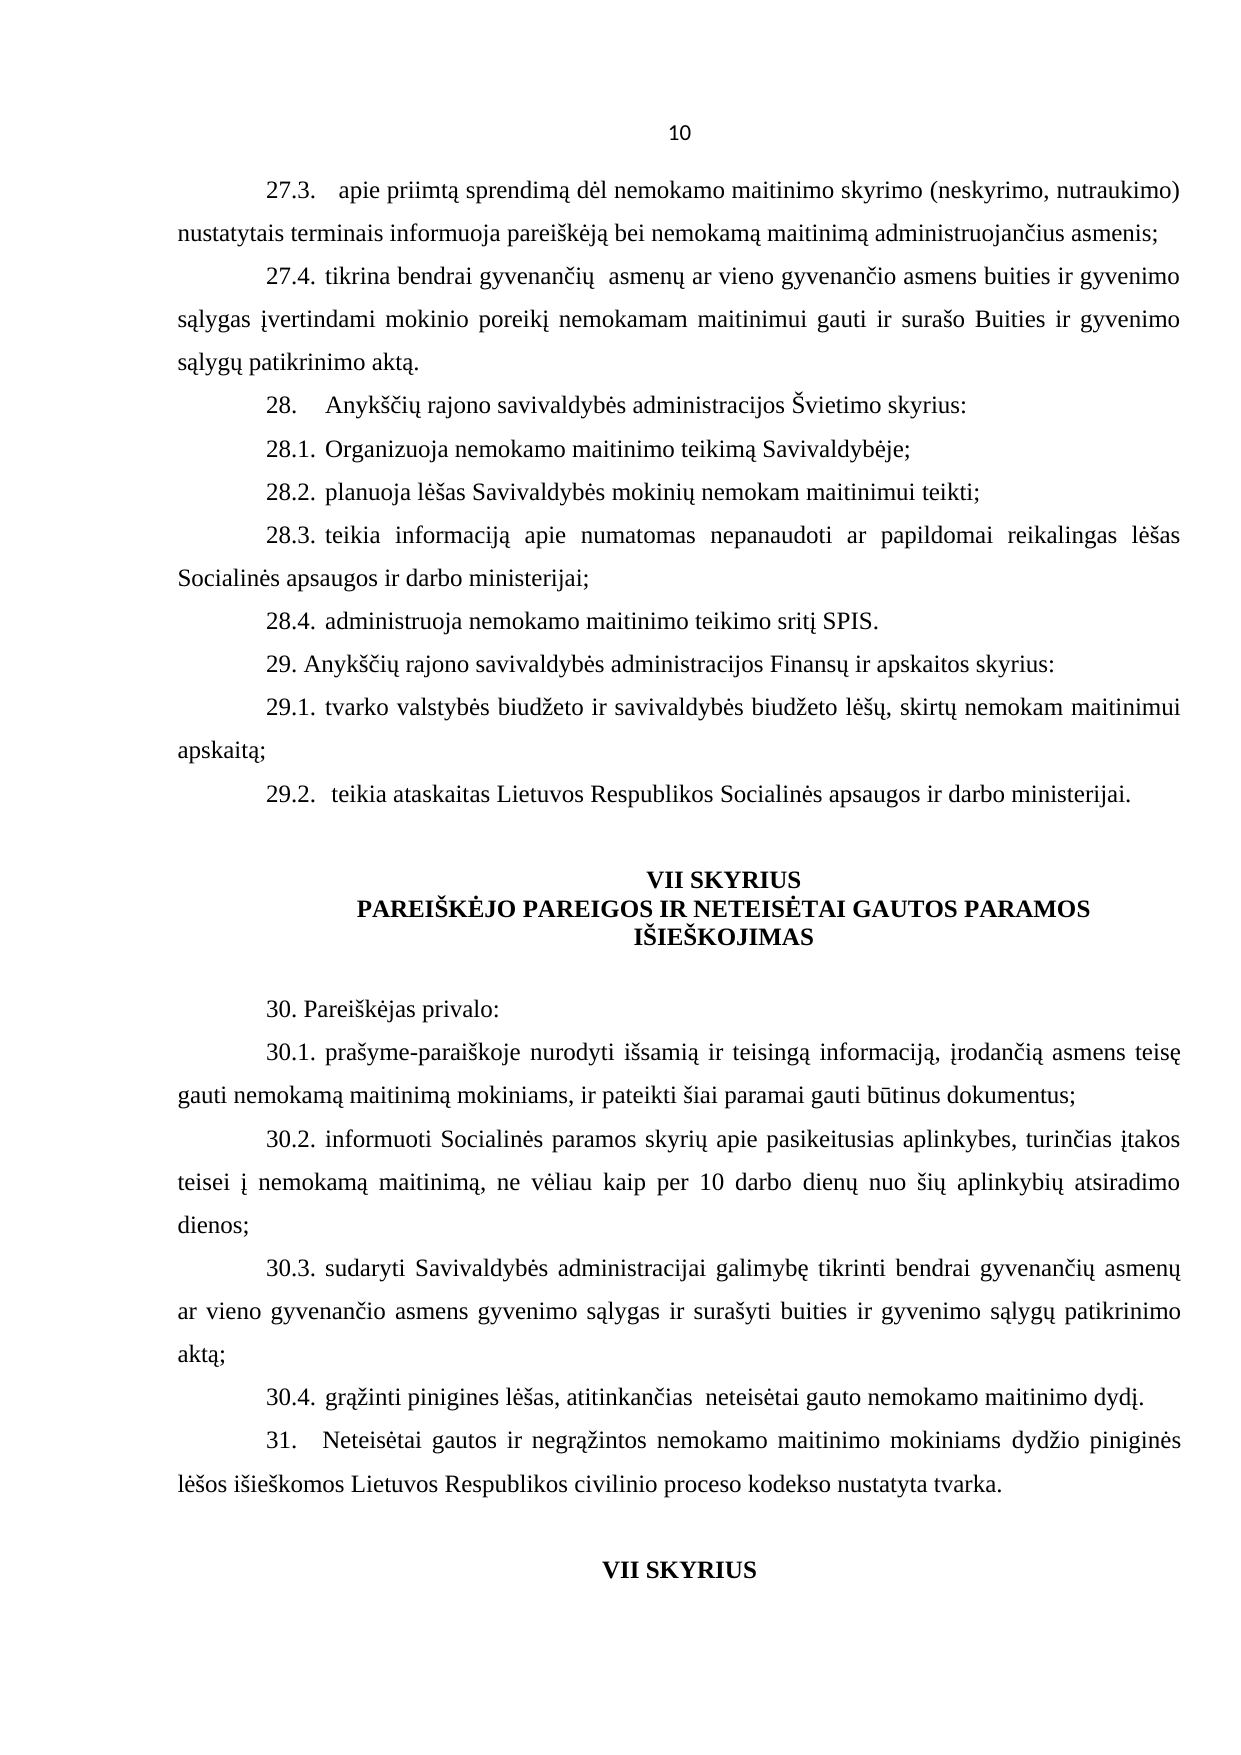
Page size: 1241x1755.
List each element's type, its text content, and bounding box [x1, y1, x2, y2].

text 30.3. sudaryti Savivaldybės administracijai galimybę tikrinti bendrai gyvenančių asmenų ar vieno gyvenančio asmens gyvenimo sąlygas ir surašyti buities ir gyvenimo sąlygų patikrinimo aktą; [177, 1253, 1181, 1368]
text 29.2. teikia ataskaitas Lietuvos Respublikos Socialinės apsaugos ir darbo ministerijai. [266, 779, 1181, 807]
text 31. Neteisėtai gautos ir negrąžintos nemokamo maitinimo mokiniams dydžio piniginės lėšos išieškomos Lietuvos Respublikos civilinio proceso kodekso nustatyta tvarka. [177, 1426, 1181, 1497]
text 28.2. planuoja lėšas Savivaldybės mokinių nemokam maitinimui teikti; [266, 477, 1181, 506]
text 28. Anykščių rajono savivaldybės administracijos Švietimo skyrius: [266, 391, 1181, 419]
text 28.3. teikia informaciją apie numatomas nepanaudoti ar papildomai reikalingas lėšas Socialinės apsaugos ir darbo ministerijai; [177, 520, 1181, 592]
text 30.1. prašyme-paraiškoje nurodyti išsamią ir teisingą informaciją, įrodančią asmens teisę gauti nemokamą maitinimą mokiniams, ir pateikti šiai paramai gauti būtinus dokumentus; [177, 1037, 1181, 1109]
text 27.3. apie priimtą sprendimą dėl nemokamo maitinimo skyrimo (neskyrimo, nutraukimo) nustatytais terminais informuoja pareiškėją bei nemokamą maitinimą administruojančius asmenis; [177, 175, 1181, 247]
text VII SKYRIUS [177, 1555, 1181, 1584]
text 28.4. administruoja nemokamo maitinimo teikimo sritį SPIS. [177, 606, 1181, 635]
text 29. Anykščių rajono savivaldybės administracijos Finansų ir apskaitos skyrius: [266, 649, 1181, 678]
text 30.4. grąžinti pinigines lėšas, atitinkančias neteisėtai gauto nemokamo maitinimo dydį. [177, 1382, 1181, 1411]
text PAREIŠKĖJO PAREIGOS IR NETEISĖTAI GAUTOS PARAMOS IŠIEŠKOJIMAS [266, 894, 1181, 951]
text 30. Pareiškėjas privalo: [266, 994, 1181, 1023]
text 30.2. informuoti Socialinės paramos skyrių apie pasikeitusias aplinkybes, turinčias įtakos teisei į nemokamą maitinimą, ne vėliau kaip per 10 darbo dienų nuo šių aplinkybių atsiradimo dienos; [177, 1124, 1181, 1239]
text 27.4. tikrina bendrai gyvenančių asmenų ar vieno gyvenančio asmens buities ir gyvenimo sąlygas įvertindami mokinio poreikį nemokamam maitinimui gauti ir surašo Buities ir gyvenimo sąlygų patikrinimo aktą. [177, 261, 1181, 376]
text 28.1. Organizuoja nemokamo maitinimo teikimą Savivaldybėje; [177, 434, 1181, 462]
text VII SKYRIUS [266, 865, 1181, 894]
text 29.1. tvarko valstybės biudžeto ir savivaldybės biudžeto lėšų, skirtų nemokam maitinimui apskaitą; [177, 692, 1181, 764]
